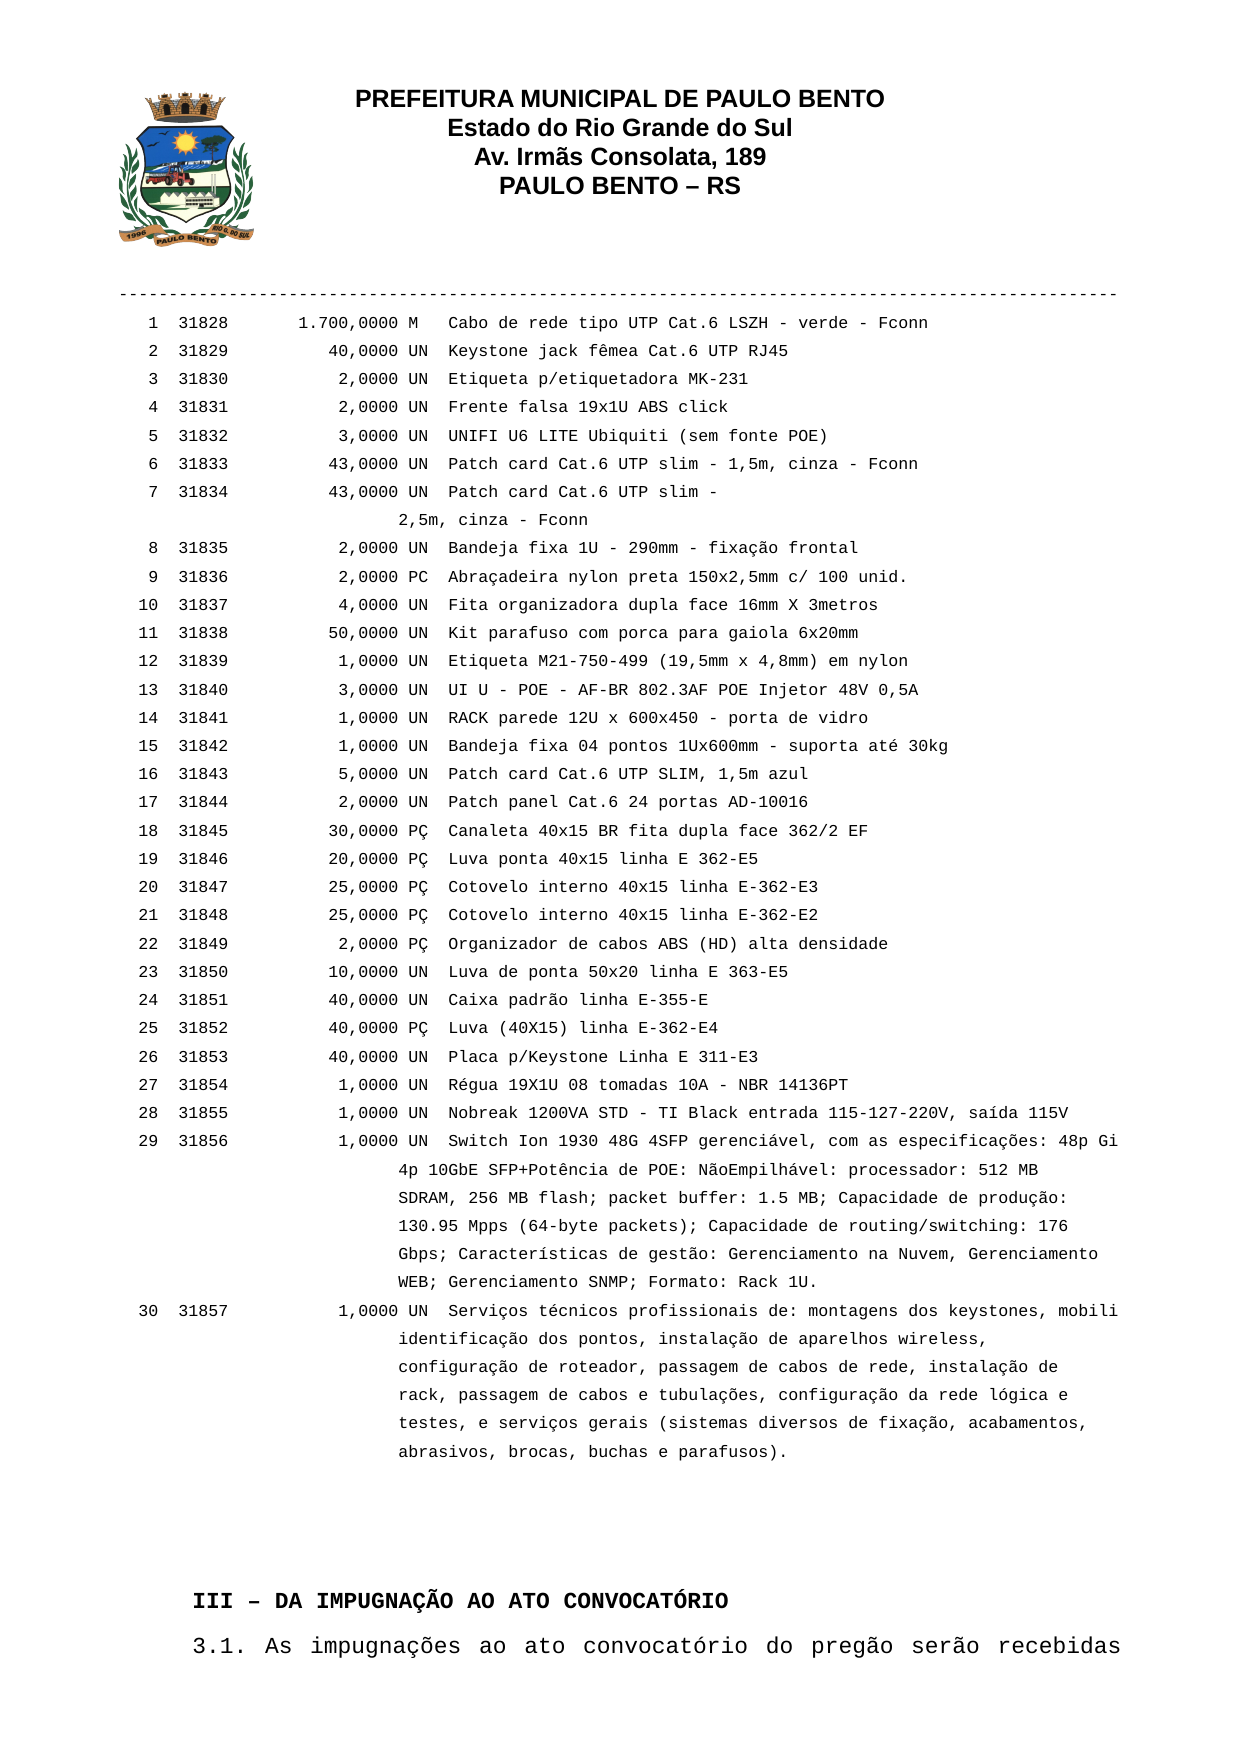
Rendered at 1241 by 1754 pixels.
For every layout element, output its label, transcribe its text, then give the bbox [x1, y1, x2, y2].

text III – DA IMPUGNAÇÃO AO ATO CONVOCATÓRIO [118, 1589, 1122, 1615]
text 3.1. As impugnações ao ato convocatório do pregão serão recebidas [118, 1634, 1122, 1660]
text ---------------------------------------------------------------------------------------------------- 1 31828 1.700,0000 M Cabo de rede tipo UTP Cat.6 LSZH - verde - Fconn 2 31829 40,0000 UN Keystone jack fêmea Cat.6 UTP RJ45 3 31830 2,0000 UN Etiqueta p/etiquetadora MK-231 4 31831 2,0000 UN Frente falsa 19x1U ABS click 5 31832 3,0000 UN UNIFI U6 LITE Ubiquiti (sem fonte POE) 6 31833 43,0000 UN Patch card Cat.6 UTP slim - 1,5m, cinza - Fconn 7 31834 43,0000 UN Patch card Cat.6 UTP slim - 2,5m, cinza - Fconn 8 31835 2,0000 UN Bandeja fixa 1U - 290mm - fixação frontal 9 31836 2,0000 PC Abraçadeira nylon preta 150x2,5mm c/ 100 unid. 10 31837 4,0000 UN Fita organizadora dupla face 16mm X 3metros 11 31838 50,0000 UN Kit parafuso com porca para gaiola 6x20mm 12 31839 1,0000 UN Etiqueta M21-750-499 (19,5mm x 4,8mm) em nylon 13 31840 3,0000 UN UI U - POE - AF-BR 802.3AF POE Injetor 48V 0,5A 14 31841 1,0000 UN RACK parede 12U x 600x450 - porta de vidro 15 31842 1,0000 UN Bandeja fixa 04 pontos 1Ux600mm - suporta até 30kg 16 31843 5,0000 UN Patch card Cat.6 UTP SLIM, 1,5m azul 17 31844 2,0000 UN Patch panel Cat.6 24 portas AD-10016 18 31845 30,0000 PÇ Canaleta 40x15 BR fita dupla face 362/2 EF 19 31846 20,0000 PÇ Luva ponta 40x15 linha E 362-E5 20 31847 25,0000 PÇ Cotovelo interno 40x15 linha E-362-E3 21 31848 25,0000 PÇ Cotovelo interno 40x15 linha E-362-E2 22 31849 2,0000 PÇ Organizador de cabos ABS (HD) alta densidade 23 31850 10,0000 UN Luva de ponta 50x20 linha E 363-E5 24 31851 40,0000 UN Caixa padrão linha E-355-E 25 31852 40,0000 PÇ Luva (40X15) linha E-362-E4 26 31853 40,0000 UN Placa p/Keystone Linha E 311-E3 27 31854 1,0000 UN Régua 19X1U 08 tomadas 10A - NBR 14136PT 28 31855 1,0000 UN Nobreak 1200VA STD - TI Black entrada 115-127-220V, saída 115V 29 31856 1,0000 UN Switch Ion 1930 48G 4SFP gerenciável, com as especificações: 48p Gi 4p 10GbE SFP+Potência de POE: NãoEmpilhável: processador: 512 MB SDRAM, 256 MB flash; packet buffer: 1.5 MB; Capacidade de produção: 130.95 Mpps (64-byte packets); Capacidade de routing/switching: 176 Gbps; Características de gestão: Gerenciamento na Nuvem, Gerenciamento WEB; Gerenciamento SNMP; Formato: Rack 1U. 30 31857 1,0000 UN Serviços técnicos profissionais de: montagens dos keystones, mobili identificação dos pontos, instalação de aparelhos wireless, configuração de roteador, passagem de cabos de rede, instalação de rack, passagem de cabos e tubulações, configuração da rede lógica e testes, e serviços gerais (sistemas diversos de fixação, acabamentos, abrasivos, brocas, buchas e parafusos). [118, 286, 1122, 1490]
